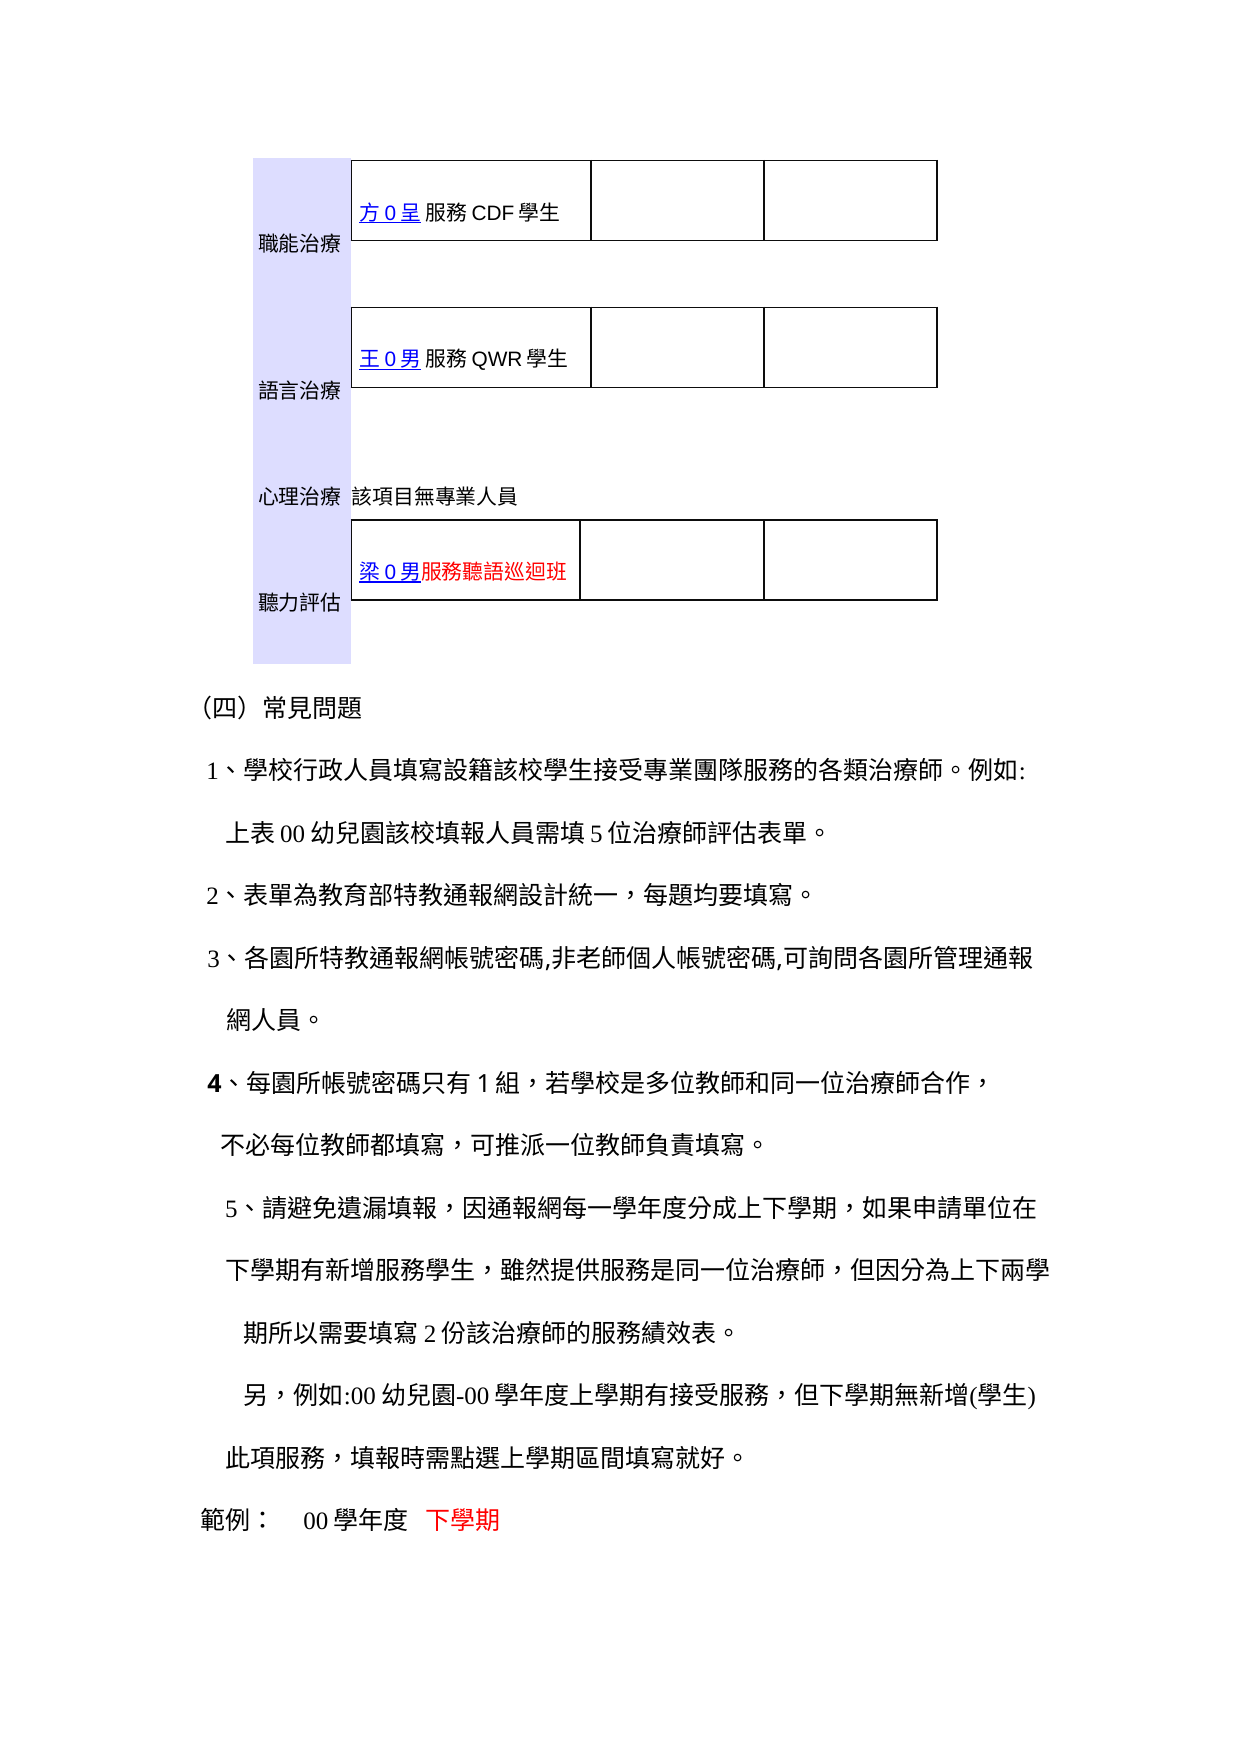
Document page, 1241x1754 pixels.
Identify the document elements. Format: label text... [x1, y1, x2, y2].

text 1、學校行政人員填寫設籍該校學生接受專業團隊服務的各類治療師。例如: [187, 727, 1053, 789]
text 網人員。 [187, 977, 1053, 1039]
text 不必每位教師都填寫，可推派一位教師負責填寫。 [187, 1102, 1053, 1164]
table_header [592, 308, 763, 386]
text 上表00幼兒園該校填報人員需填5位治療師評估表單。 [187, 789, 1053, 852]
table_cell [351, 518, 988, 664]
table_header [581, 521, 763, 599]
table_header [592, 161, 763, 239]
table_header [765, 308, 936, 386]
text （四）常見問題 [187, 664, 1053, 727]
table_header [765, 161, 936, 239]
text 5、請避免遺漏填報，因通報網每一學年度分成上下學期，如果申請單位在下學期有新增服務學生，雖然提供服務是同一位治療師，但因分為上下兩學 [225, 1164, 1053, 1289]
table_cell 聽力評估 [253, 518, 351, 664]
table_header [765, 521, 936, 599]
table_header 王0男 服務QWR學生 [352, 308, 590, 386]
text 範例： 00學年度 下學期 [187, 1477, 1053, 1539]
text 3、各園所特教通報網帳號密碼,非老師個人帳號密碼,可詢問各園所管理通報 [187, 914, 1053, 977]
table_cell 心理治療 [253, 452, 351, 518]
table_header 方0呈 服務CDF學生 [352, 161, 590, 239]
text 4、每園所帳號密碼只有1組，若學校是多位教師和同一位治療師合作， [187, 1039, 1053, 1102]
table_cell [351, 158, 988, 305]
text 另，例如:00幼兒園-00學年度上學期有接受服務，但下學期無新增(學生)此項服務，填報時需點選上學期區間填寫就好。 [225, 1352, 1053, 1477]
table_header 梁0男服務聽語巡迴班 [352, 521, 579, 599]
text 期所以需要填寫2份該治療師的服務績效表。 [225, 1289, 1053, 1352]
table_cell 職能治療 [253, 158, 351, 305]
table_cell 語言治療 [253, 305, 351, 452]
table_cell 該項目無專業人員 [351, 452, 988, 518]
table_cell [351, 305, 988, 452]
text 2、表單為教育部特教通報網設計統一，每題均要填寫。 [187, 852, 1053, 914]
